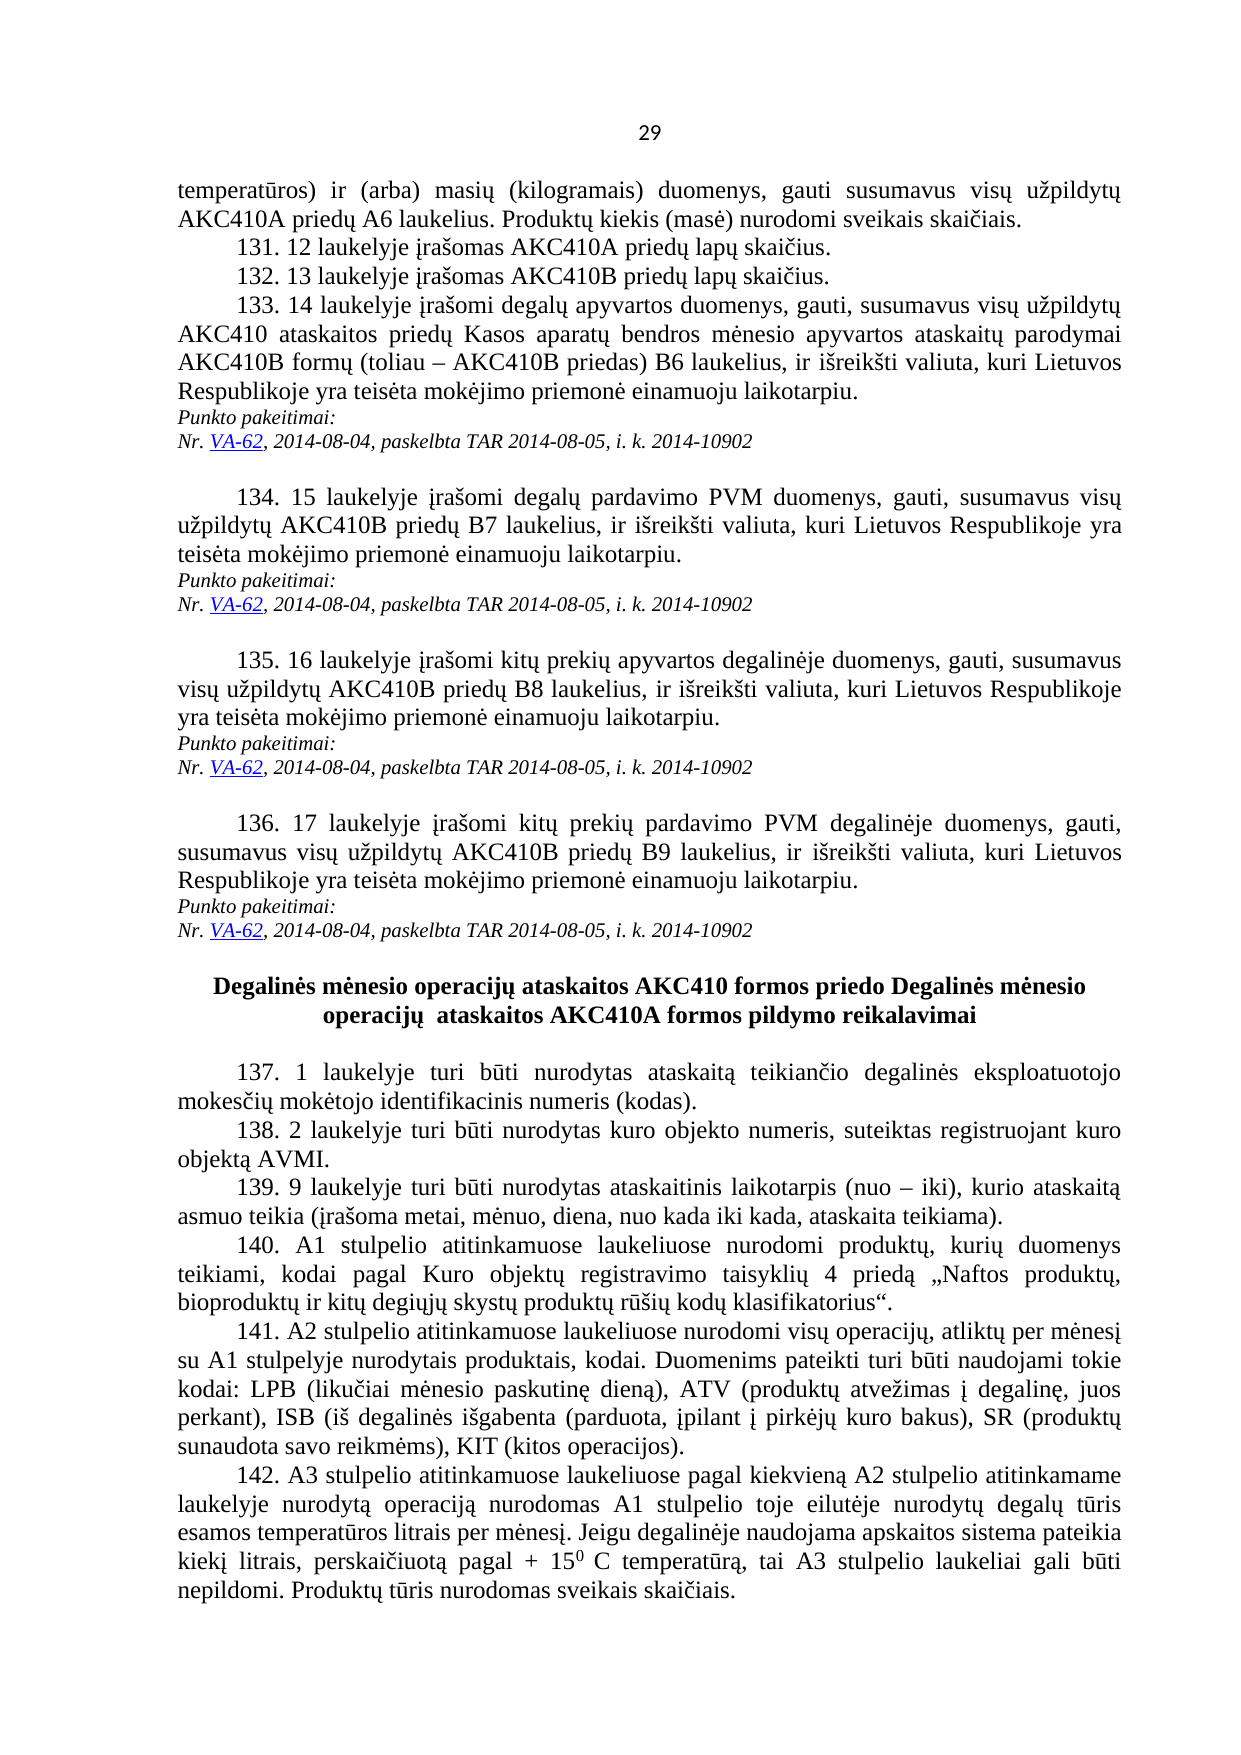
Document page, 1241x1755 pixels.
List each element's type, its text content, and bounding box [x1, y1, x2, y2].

text 137. 1 laukelyje turi būti nurodytas ataskaitą teikiančio degalinės eksploatuotojo mokesčių mokėtojo identifikacinis numeris (kodas). [177, 1057, 1122, 1115]
text 139. 9 laukelyje turi būti nurodytas ataskaitinis laikotarpis (nuo – iki), kurio ataskaitą asmuo teikia (įrašoma metai, mėnuo, diena, nuo kada iki kada, ataskaita teikiama). [177, 1172, 1122, 1230]
text 133. 14 laukelyje įrašomi degalų apyvartos duomenys, gauti, susumavus visų užpildytų AKC410 ataskaitos priedų Kasos aparatų bendros mėnesio apyvartos ataskaitų parodymai AKC410B formų (toliau – AKC410B priedas) B6 laukelius, ir išreikšti valiuta, kuri Lietuvos Respublikoje yra teisėta mokėjimo priemonė einamuoju laikotarpiu. [177, 290, 1122, 405]
text Punkto pakeitimai: [177, 405, 1122, 429]
text 141. A2 stulpelio atitinkamuose laukeliuose nurodomi visų operacijų, atliktų per mėnesį su A1 stulpelyje nurodytais produktais, kodai. Duomenims pateikti turi būti naudojami tokie kodai: LPB (likučiai mėnesio paskutinę dieną), ATV (produktų atvežimas į degalinę, juos perkant), ISB (iš degalinės išgabenta (parduota, įpilant į pirkėjų kuro bakus), SR (produktų sunaudota savo reikmėms), KIT (kitos operacijos). [177, 1316, 1122, 1460]
text Nr. VA-62, 2014-08-04, paskelbta TAR 2014-08-05, i. k. 2014-10902 [177, 592, 1122, 616]
text Nr. VA-62, 2014-08-04, paskelbta TAR 2014-08-05, i. k. 2014-10902 [177, 755, 1122, 779]
text 135. 16 laukelyje įrašomi kitų prekių apyvartos degalinėje duomenys, gauti, susumavus visų užpildytų AKC410B priedų B8 laukelius, ir išreikšti valiuta, kuri Lietuvos Respublikoje yra teisėta mokėjimo priemonė einamuoju laikotarpiu. [177, 645, 1122, 731]
text 142. A3 stulpelio atitinkamuose laukeliuose pagal kiekvieną A2 stulpelio atitinkamame laukelyje nurodytą operaciją nurodomas A1 stulpelio toje eilutėje nurodytų degalų tūris esamos temperatūros litrais per mėnesį. Jeigu degalinėje naudojama apskaitos sistema pateikia kiekį litrais, perskaičiuotą pagal + 150 C temperatūrą, tai A3 stulpelio laukeliai gali būti nepildomi. Produktų tūris nurodomas sveikais skaičiais. [177, 1460, 1122, 1604]
text Degalinės mėnesio operacijų ataskaitos AKC410 formos priedo Degalinės mėnesio operacijų ataskaitos AKC410A formos pildymo reikalavimai [177, 971, 1122, 1029]
text Nr. VA-62, 2014-08-04, paskelbta TAR 2014-08-05, i. k. 2014-10902 [177, 429, 1122, 453]
text 136. 17 laukelyje įrašomi kitų prekių pardavimo PVM degalinėje duomenys, gauti, susumavus visų užpildytų AKC410B priedų B9 laukelius, ir išreikšti valiuta, kuri Lietuvos Respublikoje yra teisėta mokėjimo priemonė einamuoju laikotarpiu. [177, 808, 1122, 894]
text Punkto pakeitimai: [177, 568, 1122, 592]
text temperatūros) ir (arba) masių (kilogramais) duomenys, gauti susumavus visų užpildytų AKC410A priedų A6 laukelius. Produktų kiekis (masė) nurodomi sveikais skaičiais. [177, 175, 1122, 232]
text 132. 13 laukelyje įrašomas AKC410B priedų lapų skaičius. [177, 261, 1122, 290]
text 138. 2 laukelyje turi būti nurodytas kuro objekto numeris, suteiktas registruojant kuro objektą AVMI. [177, 1115, 1122, 1172]
text Punkto pakeitimai: [177, 894, 1122, 918]
text Nr. VA-62, 2014-08-04, paskelbta TAR 2014-08-05, i. k. 2014-10902 [177, 918, 1122, 942]
text 134. 15 laukelyje įrašomi degalų pardavimo PVM duomenys, gauti, susumavus visų užpildytų AKC410B priedų B7 laukelius, ir išreikšti valiuta, kuri Lietuvos Respublikoje yra teisėta mokėjimo priemonė einamuoju laikotarpiu. [177, 482, 1122, 568]
text 131. 12 laukelyje įrašomas AKC410A priedų lapų skaičius. [177, 232, 1122, 261]
text Punkto pakeitimai: [177, 731, 1122, 755]
text 140. A1 stulpelio atitinkamuose laukeliuose nurodomi produktų, kurių duomenys teikiami, kodai pagal Kuro objektų registravimo taisyklių 4 priedą „Naftos produktų, bioproduktų ir kitų degiųjų skystų produktų rūšių kodų klasifikatorius“. [177, 1230, 1122, 1316]
